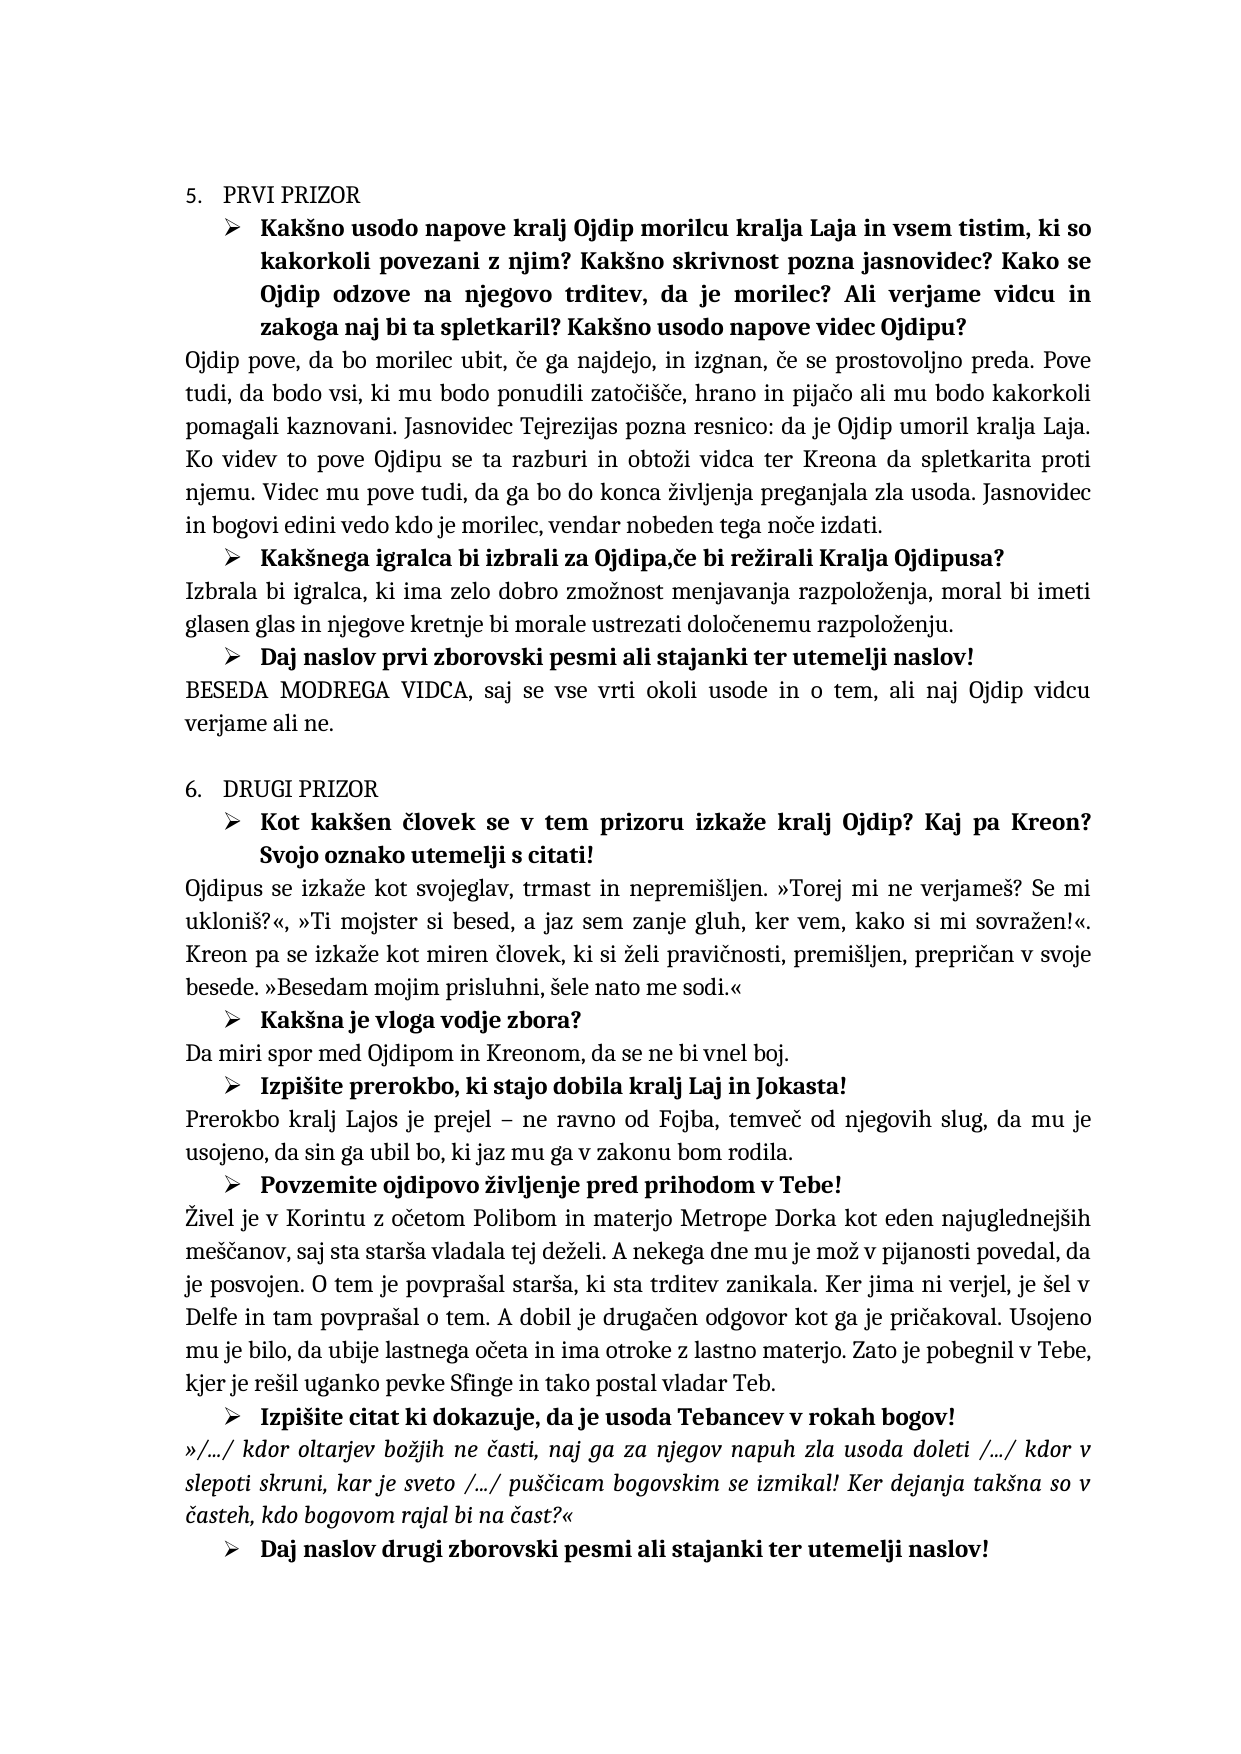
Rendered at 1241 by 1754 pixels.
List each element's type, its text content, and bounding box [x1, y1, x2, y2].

text Ojdipus se izkaže kot svojeglav, trmast in nepremišljen. »Torej mi ne verjameš? Se mi ukloniš?«, »Ti mojster si besed, a jaz sem zanje gluh, ker vem, kako si mi sovražen!«. Kreon pa se izkaže kot miren človek, ki si želi pravičnosti, premišljen, prepričan v svoje besede. »Besedam mojim prisluhni, šele nato me sodi.« [185, 874, 1093, 1002]
text Izbrala bi igralca, ki ima zelo dobro zmožnost menjavanja razpoloženja, moral bi imeti glasen glas in njegove kretnje bi morale ustrezati določenemu razpoloženju. [185, 577, 1093, 639]
text Da miri spor med Ojdipom in Kreonom, da se ne bi vnel boj. [185, 1039, 1093, 1068]
list Izpišite prerokbo, ki stajo dobila kralj Laj in Jokasta! [223, 1072, 1093, 1101]
text »/.../ kdor oltarjev božjih ne časti, naj ga za njegov napuh zla usoda doleti /.../ kdor v slepoti skruni, kar je sveto /.../ puščicam bogovskim se izmikal! Ker dejanja takšna so v časteh, kdo bogovom rajal bi na čast?« [185, 1435, 1093, 1530]
list Kakšna je vloga vodje zbora? [223, 1006, 1093, 1035]
list Izpišite citat ki dokazuje, da je usoda Tebancev v rokah bogov! [223, 1402, 1093, 1431]
text Prerokbo kralj Lajos je prejel – ne ravno od Fojba, temveč od njegovih slug, da mu je usojeno, da sin ga ubil bo, ki jaz mu ga v zakonu bom rodila. [185, 1105, 1093, 1167]
text BESEDA MODREGA VIDCA, saj se vse vrti okoli usode in o tem, ali naj Ojdip vidcu verjame ali ne. [185, 676, 1093, 738]
list Kakšnega igralca bi izbrali za Ojdipa,če bi režirali Kralja Ojdipusa? [223, 544, 1093, 573]
list Daj naslov prvi zborovski pesmi ali stajanki ter utemelji naslov! [223, 643, 1093, 672]
list PRVI PRIZOR [185, 181, 1093, 209]
text Živel je v Korintu z očetom Polibom in materjo Metrope Dorka kot eden najuglednejših meščanov, saj sta starša vladala tej deželi. A nekega dne mu je mož v pijanosti povedal, da je posvojen. O tem je povprašal starša, ki sta trditev zanikala. Ker jima ni verjel, je šel v Delfe in tam povprašal o tem. A dobil je drugačen odgovor kot ga je pričakoval. Usojeno mu je bilo, da ubije lastnega očeta in ima otroke z lastno materjo. Zato je pobegnil v Tebe, kjer je rešil uganko pevke Sfinge in tako postal vladar Teb. [185, 1204, 1093, 1398]
text Ojdip pove, da bo morilec ubit, če ga najdejo, in izgnan, če se prostovoljno preda. Pove tudi, da bodo vsi, ki mu bodo ponudili zatočišče, hrano in pijačo ali mu bodo kakorkoli pomagali kaznovani. Jasnovidec Tejrezijas pozna resnico: da je Ojdip umoril kralja Laja. Ko videv to pove Ojdipu se ta razburi in obtoži vidca ter Kreona da spletkarita proti njemu. Videc mu pove tudi, da ga bo do konca življenja preganjala zla usoda. Jasnovidec in bogovi edini vedo kdo je morilec, vendar nobeden tega noče izdati. [185, 346, 1093, 539]
list Kot kakšen človek se v tem prizoru izkaže kralj Ojdip? Kaj pa Kreon? Svojo oznako utemelji s citati! [223, 808, 1093, 870]
list Daj naslov drugi zborovski pesmi ali stajanki ter utemelji naslov! [223, 1534, 1093, 1563]
list Kakšno usodo napove kralj Ojdip morilcu kralja Laja in vsem tistim, ki so kakorkoli povezani z njim? Kakšno skrivnost pozna jasnovidec? Kako se Ojdip odzove na njegovo trditev, da je morilec? Ali verjame vidcu in zakoga naj bi ta spletkaril? Kakšno usodo napove videc Ojdipu? [223, 214, 1093, 341]
list Povzemite ojdipovo življenje pred prihodom v Tebe! [223, 1171, 1093, 1200]
list DRUGI PRIZOR [185, 775, 1093, 804]
